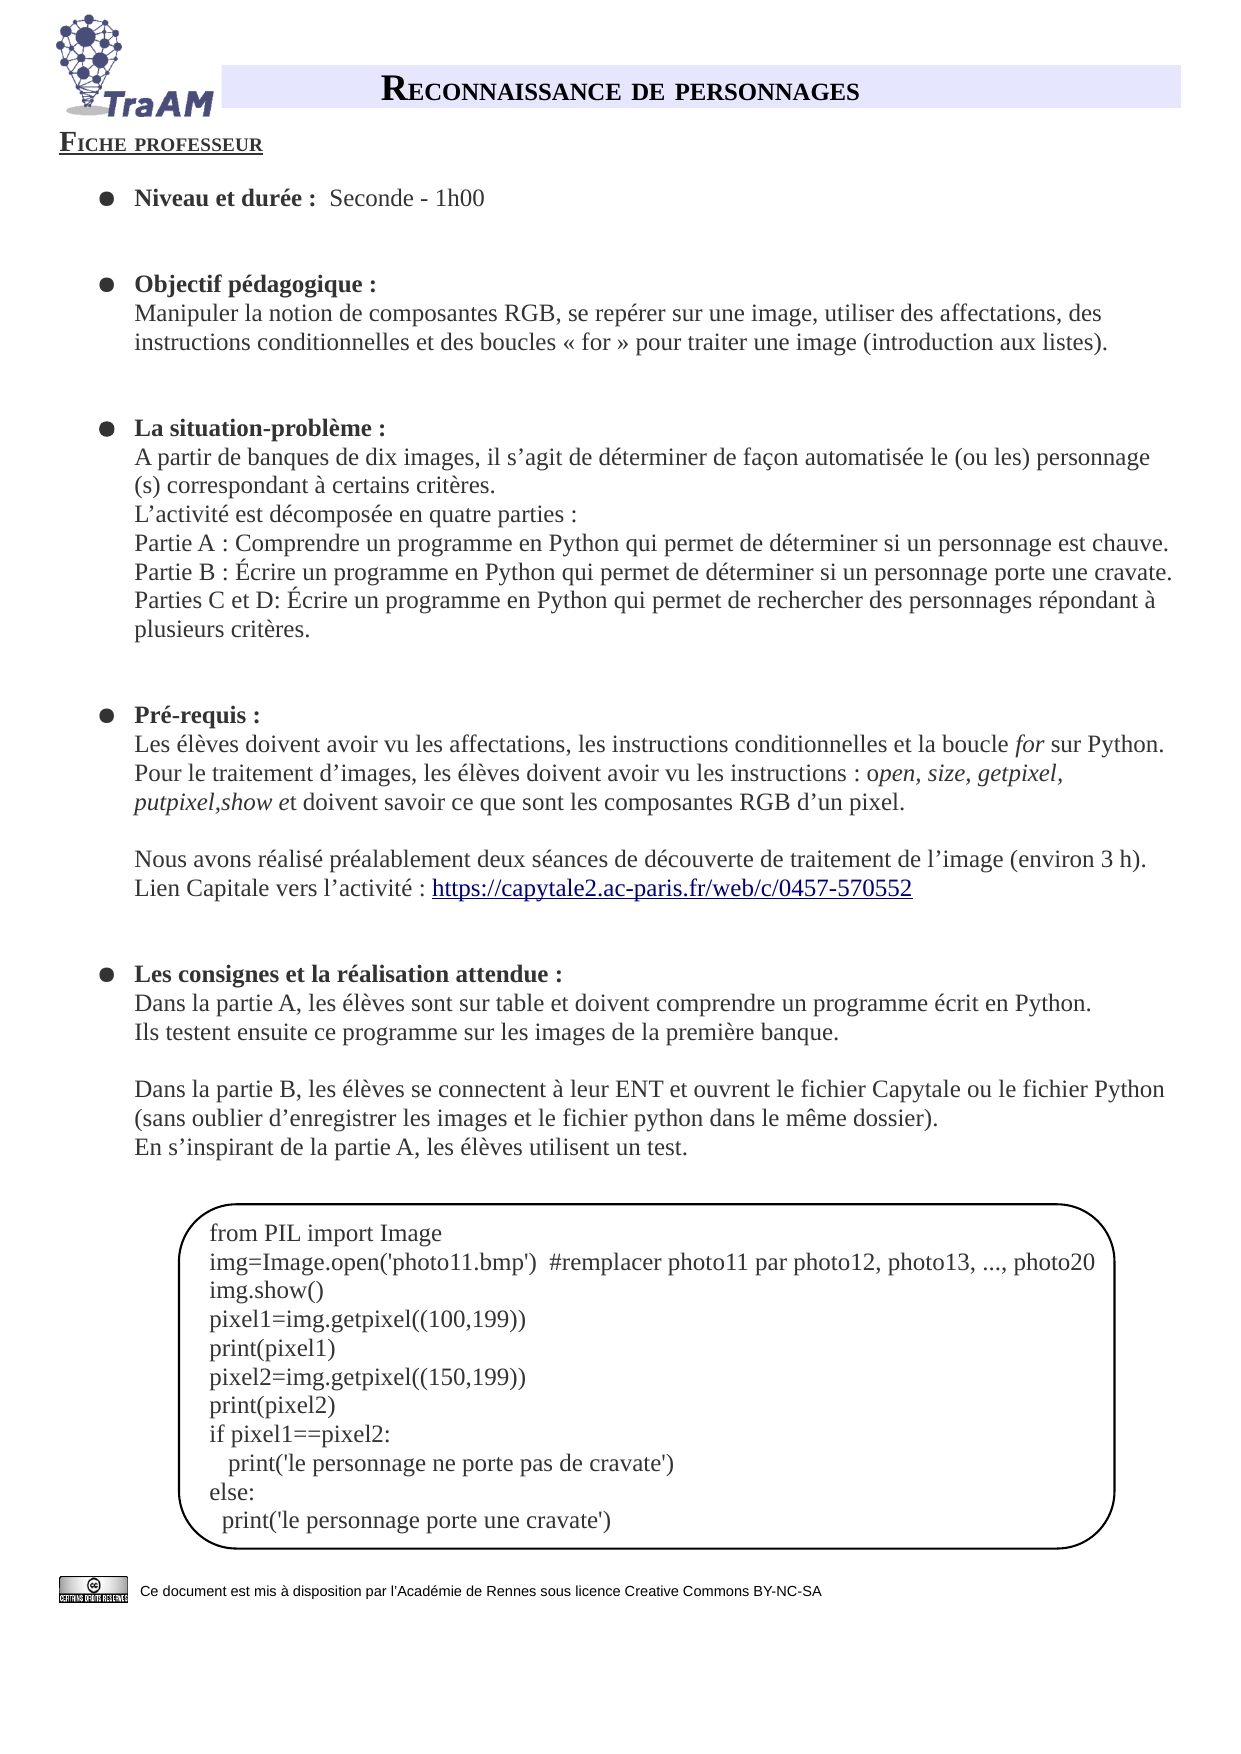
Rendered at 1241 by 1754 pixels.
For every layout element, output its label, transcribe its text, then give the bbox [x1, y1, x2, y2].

list Pré-requis : Les élèves doivent avoir vu les affectations, les instructions conditionnelles et la boucle for sur Python. [97, 700, 1181, 758]
text [59, 1505, 195, 1534]
text [1116, 1304, 1181, 1333]
text [59, 1304, 177, 1333]
list Ils testent ensuite ce programme sur les images de la première banque. [97, 1017, 1181, 1045]
text pixel1=img.getpixel((100,199)) [181, 1304, 1113, 1333]
list L’activité est décomposée en quatre parties : [97, 499, 1181, 528]
text [1116, 1419, 1181, 1448]
text [1116, 1362, 1181, 1390]
text print('le personnage porte une cravate') [182, 1505, 1111, 1534]
text [1116, 1448, 1181, 1477]
list Dans la partie B, les élèves se connectent à leur ENT et ouvrent le fichier Capytale ou le fichier Python (sans oublier d’enregistrer les images et le fichier python dans le même dossier). [97, 1074, 1181, 1132]
text [59, 1390, 177, 1419]
list Manipuler la notion de composantes RGB, se repérer sur une image, utiliser des affectations, des instructions conditionnelles et des boucles « for » pour traiter une image (introduction aux listes). [97, 298, 1181, 355]
list Niveau et durée : Seconde - 1h00 [97, 183, 1181, 240]
text img=Image.open('photo11.bmp') #remplacer photo11 par photo12, photo13, ..., photo20 [181, 1247, 1113, 1275]
list En s’inspirant de la partie A, les élèves utilisent un test. [97, 1132, 1181, 1160]
list Parties C et D: Écrire un programme en Python qui permet de rechercher des personnages répondant à plusieurs critères. [97, 585, 1181, 643]
text [1097, 1218, 1181, 1247]
list Partie A : Comprendre un programme en Python qui permet de déterminer si un personnage est chauve. [97, 528, 1181, 557]
text pixel2=img.getpixel((150,199)) [181, 1362, 1113, 1390]
text [59, 1218, 196, 1247]
text if pixel1==pixel2: [181, 1419, 1113, 1448]
picture [59, 1576, 128, 1603]
text Nous avons réalisé préalablement deux séances de découverte de traitement de l’image (environ 3 h). [59, 844, 1181, 873]
text print(pixel2) [181, 1390, 1113, 1419]
list Dans la partie A, les élèves sont sur table et doivent comprendre un programme écrit en Python. [97, 988, 1181, 1017]
text [59, 1419, 177, 1448]
text else: [181, 1477, 1113, 1505]
text img.show() [181, 1275, 1113, 1304]
text [59, 1477, 179, 1505]
text [1116, 1390, 1181, 1419]
list La situation-problème : [97, 413, 1181, 442]
list A partir de banques de dix images, il s’agit de déterminer de façon automatisée le (ou les) personnage (s) correspondant à certains critères. [97, 442, 1181, 499]
list Objectif pédagogique : [97, 269, 1181, 298]
text Lien Capitale vers l’activité : https://capytale2.ac-paris.fr/web/c/0457-570552 [59, 873, 1181, 902]
text [59, 1333, 177, 1362]
text [1098, 1505, 1181, 1534]
text [59, 1247, 179, 1275]
text [1114, 1247, 1181, 1275]
text [59, 1362, 177, 1390]
text from PIL import Image [183, 1218, 1111, 1247]
text [1115, 1477, 1181, 1505]
picture [50, 13, 222, 121]
text [1116, 1275, 1181, 1304]
text [59, 1448, 177, 1477]
text [59, 1275, 177, 1304]
list Pour le traitement d’images, les élèves doivent avoir vu les instructions : open, size, getpixel, putpixel,show et doivent savoir ce que sont les composantes RGB d’un pixel. [97, 758, 1181, 815]
text [1116, 1333, 1181, 1362]
text print('le personnage ne porte pas de cravate') [181, 1448, 1113, 1477]
text print(pixel1) [181, 1333, 1113, 1362]
list Partie B : Écrire un programme en Python qui permet de déterminer si un personnage porte une cravate. [97, 557, 1181, 585]
subtitle Fiche professeur [59, 124, 1181, 158]
list Les consignes et la réalisation attendue : [97, 959, 1181, 988]
